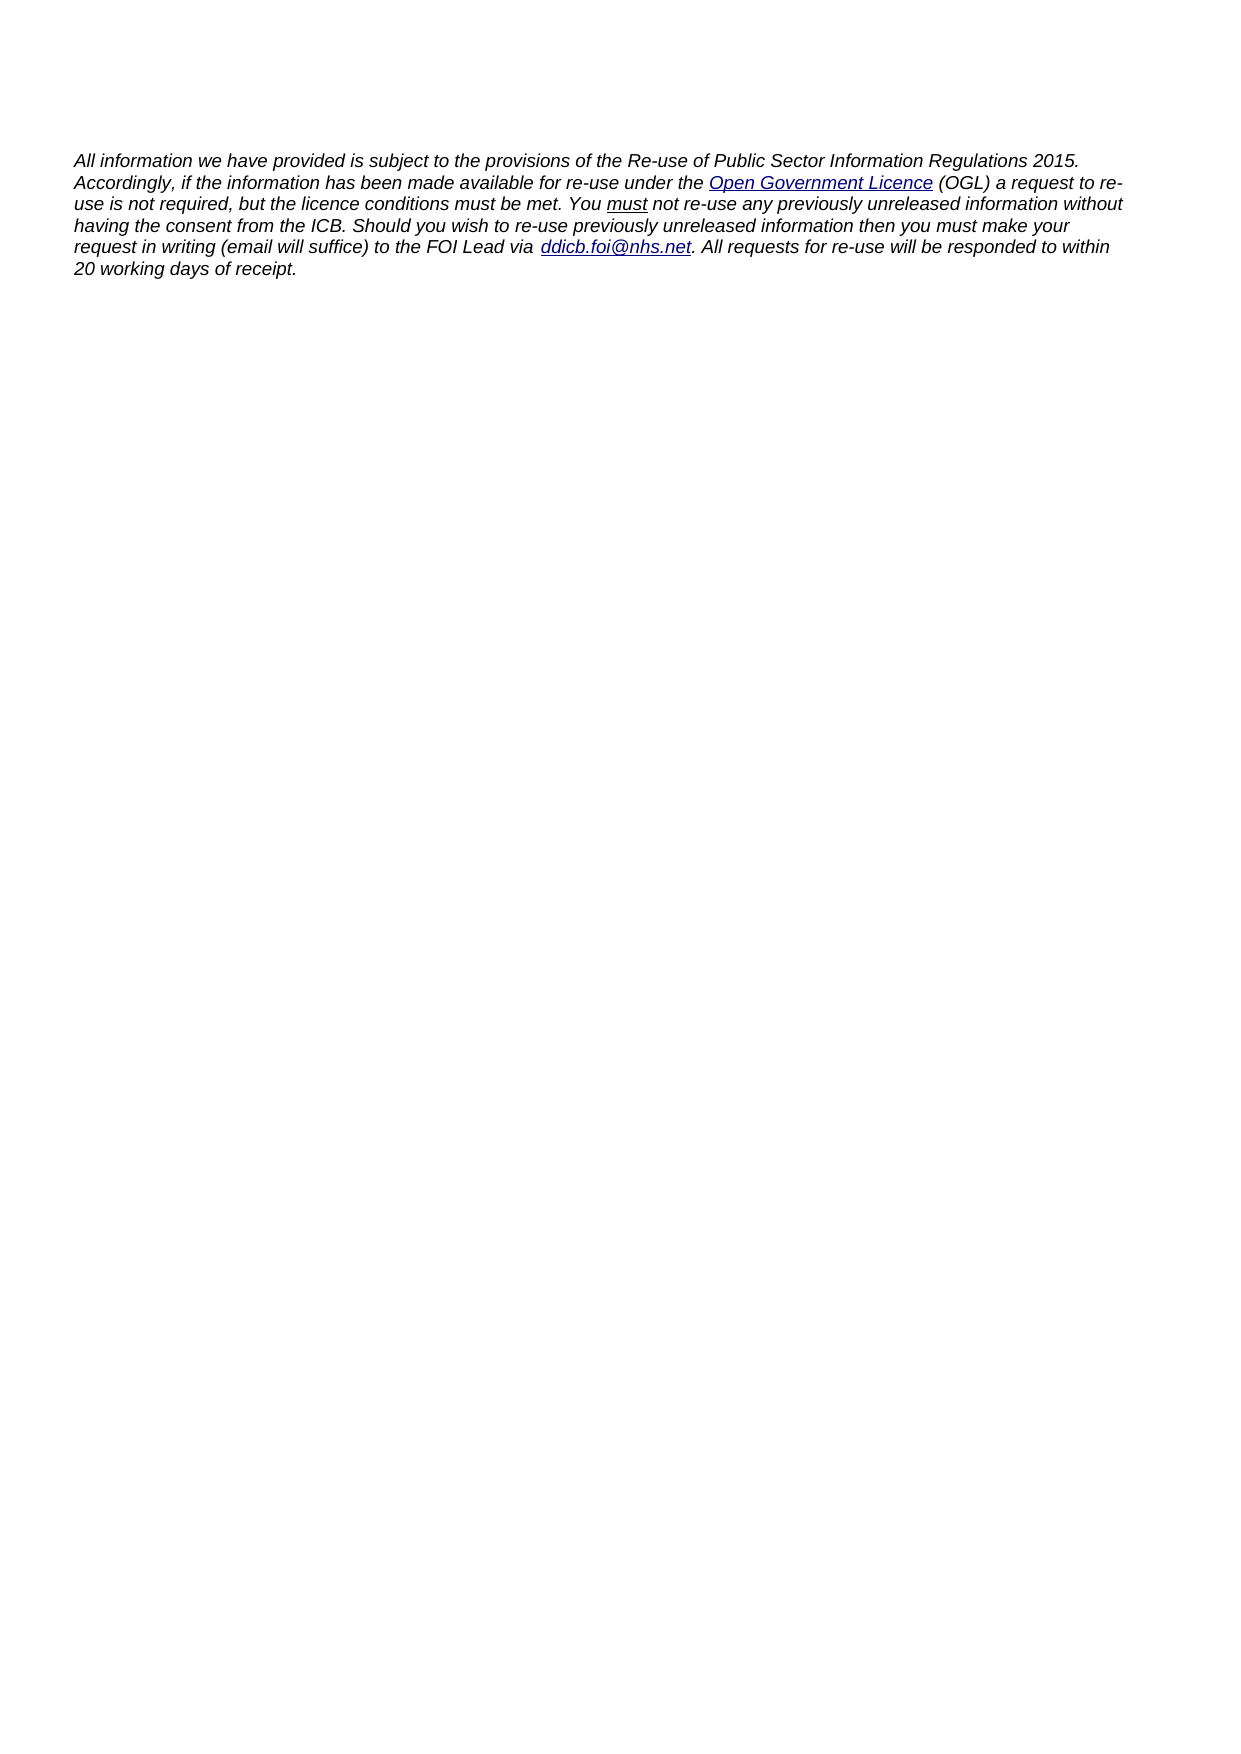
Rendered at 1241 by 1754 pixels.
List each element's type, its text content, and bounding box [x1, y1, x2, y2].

text All information we have provided is subject to the provisions of the Re-use of Public Sector Information Regulations 2015. Accordingly, if the information has been made available for re-use under the Open Government Licence (OGL) a request to re-use is not required, but the licence conditions must be met. You must not re-use any previously unreleased information without having the consent from the ICB. Should you wish to re-use previously unreleased information then you must make your request in writing (email will suffice) to the FOI Lead via ddicb.foi@nhs.net. All requests for re-use will be responded to within 20 working days of receipt. [74, 150, 1137, 279]
